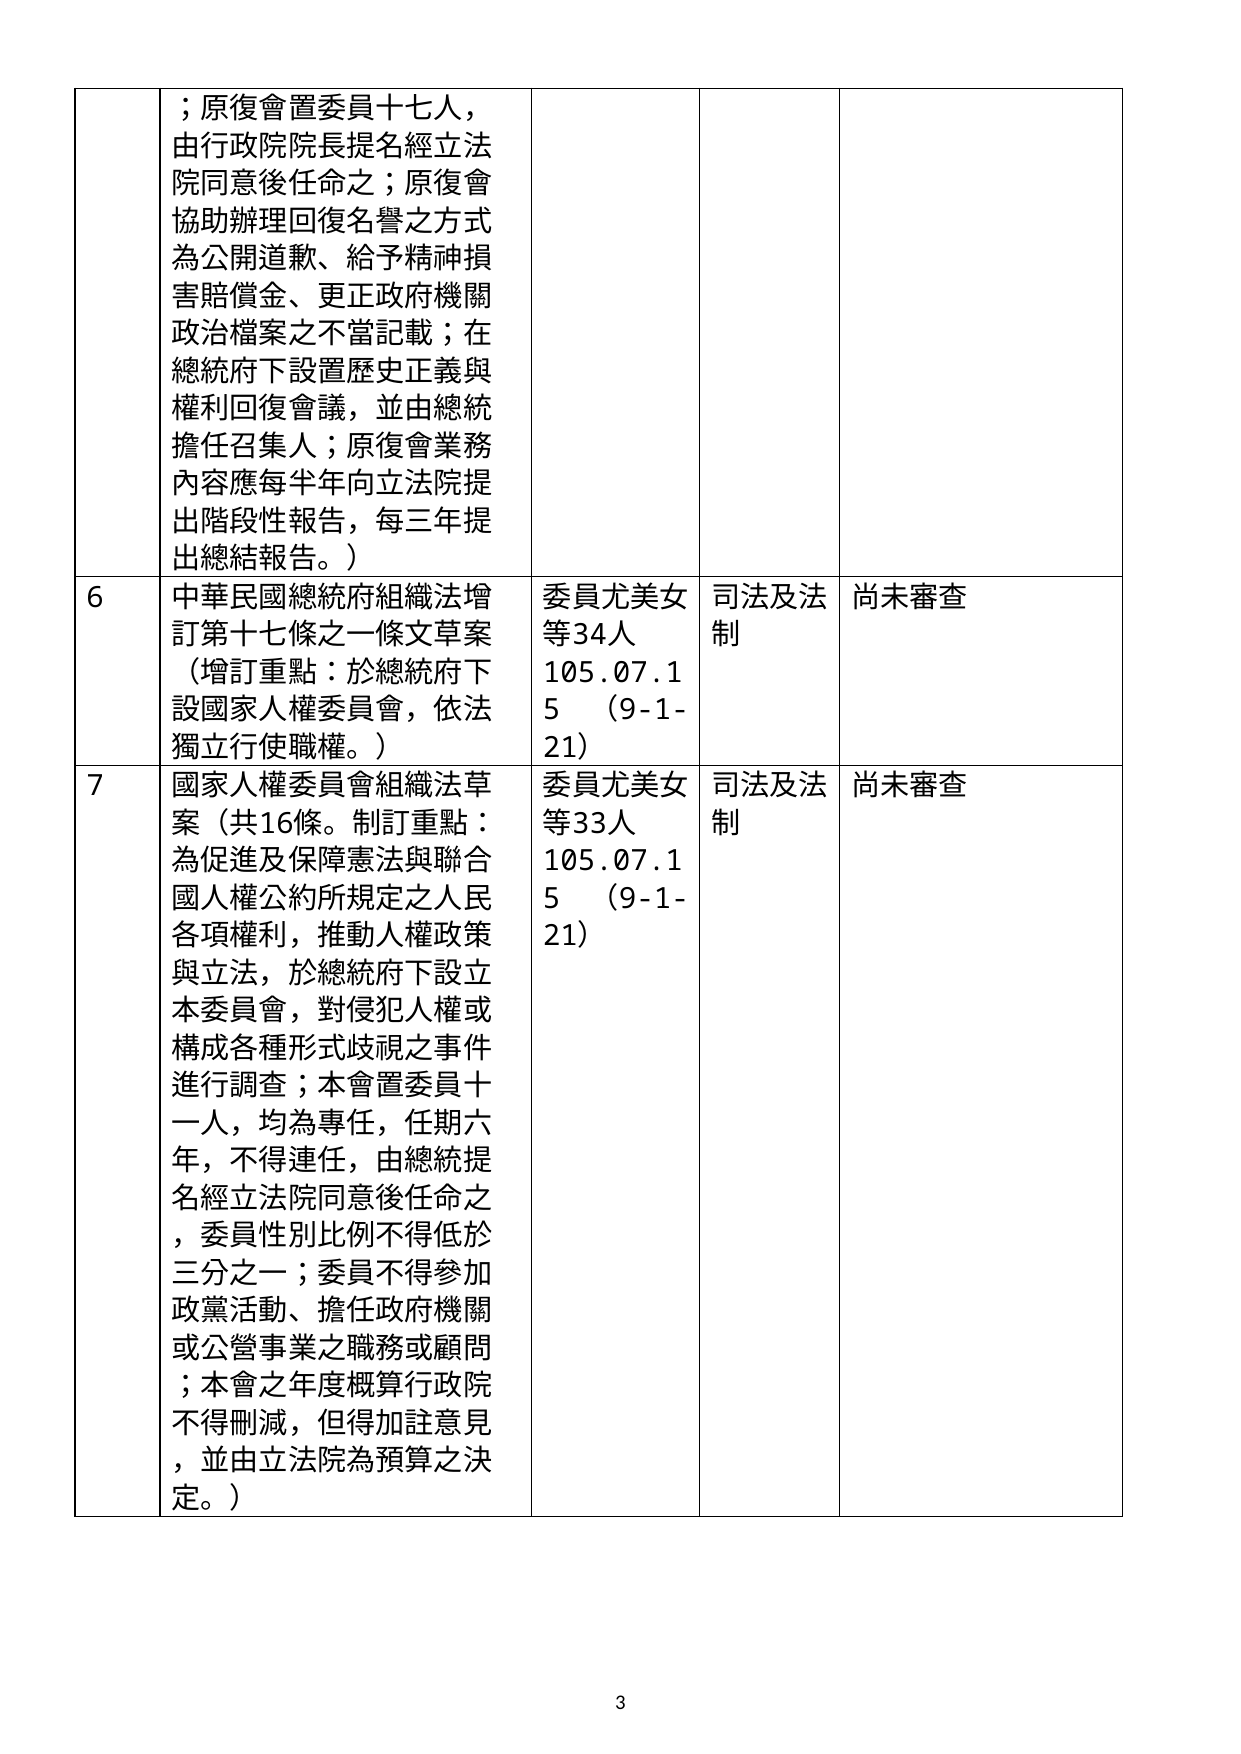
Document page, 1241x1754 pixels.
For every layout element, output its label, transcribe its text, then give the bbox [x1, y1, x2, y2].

table_cell [840, 89, 1122, 576]
table_cell 委員尤美女等33人 105.07.15 （9-1-21） [532, 766, 699, 1516]
table_cell 司法及法制 [700, 577, 839, 765]
table_cell [532, 89, 699, 576]
table_cell 委員尤美女等34人 105.07.15 （9-1-21） [532, 577, 699, 765]
table_cell 國家人權委員會組織法草案（共16條。制訂重點：為促進及保障憲法與聯合國人權公約所規定之人民各項權利，推動人權政策與立法，於總統府下設立本委員會，對侵犯人權或構成各種形式歧視之事件進行調查；本會置委員十一人，均為專任，任期六年，不得連任，由總統提名經立法院同意後任命之，委員性別比例不得低於三分之一；委員不得參加政黨活動、擔任政府機關或公營事業之職務或顧問；本會之年度概算行政院不得刪減，但得加註意見，並由立法院為預算之決定。） [161, 766, 531, 1516]
table_cell 尚未審查 [840, 577, 1122, 765]
table_cell [76, 89, 159, 576]
table_cell 尚未審查 [840, 766, 1122, 1516]
table_cell 6 [76, 577, 159, 765]
table_cell [700, 89, 839, 576]
table_cell 中華民國總統府組織法增訂第十七條之一條文草案（增訂重點：於總統府下設國家人權委員會，依法獨立行使職權。） [161, 577, 531, 765]
table_cell 7 [76, 766, 159, 1516]
table_cell ；原復會置委員十七人，由行政院院長提名經立法院同意後任命之；原復會協助辦理回復名譽之方式為公開道歉、給予精神損害賠償金、更正政府機關政治檔案之不當記載；在總統府下設置歷史正義與權利回復會議，並由總統擔任召集人；原復會業務內容應每半年向立法院提出階段性報告，每三年提出總結報告。） [161, 89, 531, 576]
table_cell 司法及法制 [700, 766, 839, 1516]
